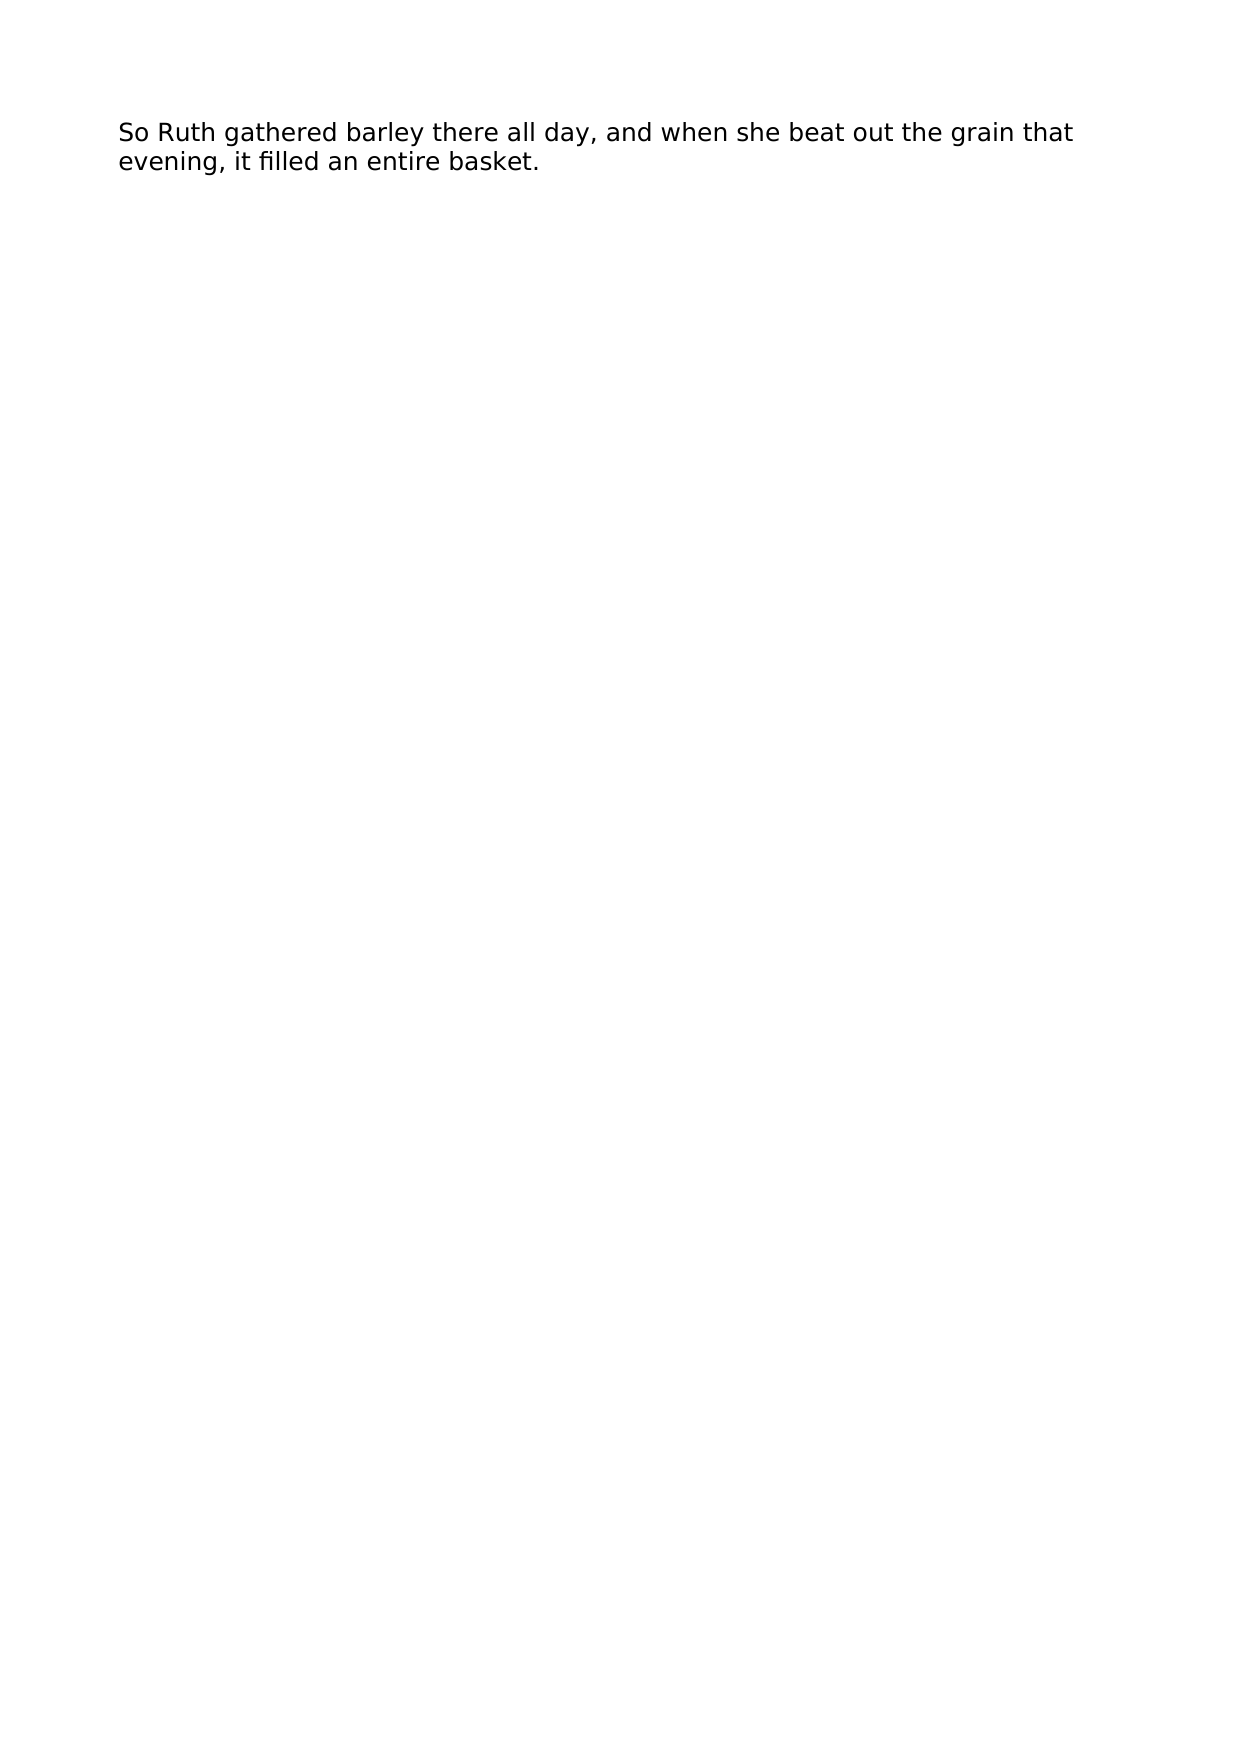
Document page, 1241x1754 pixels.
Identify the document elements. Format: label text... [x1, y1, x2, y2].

text So Ruth gathered barley there all day, and when she beat out the grain that evening, it filled an entire basket. [118, 118, 1122, 176]
